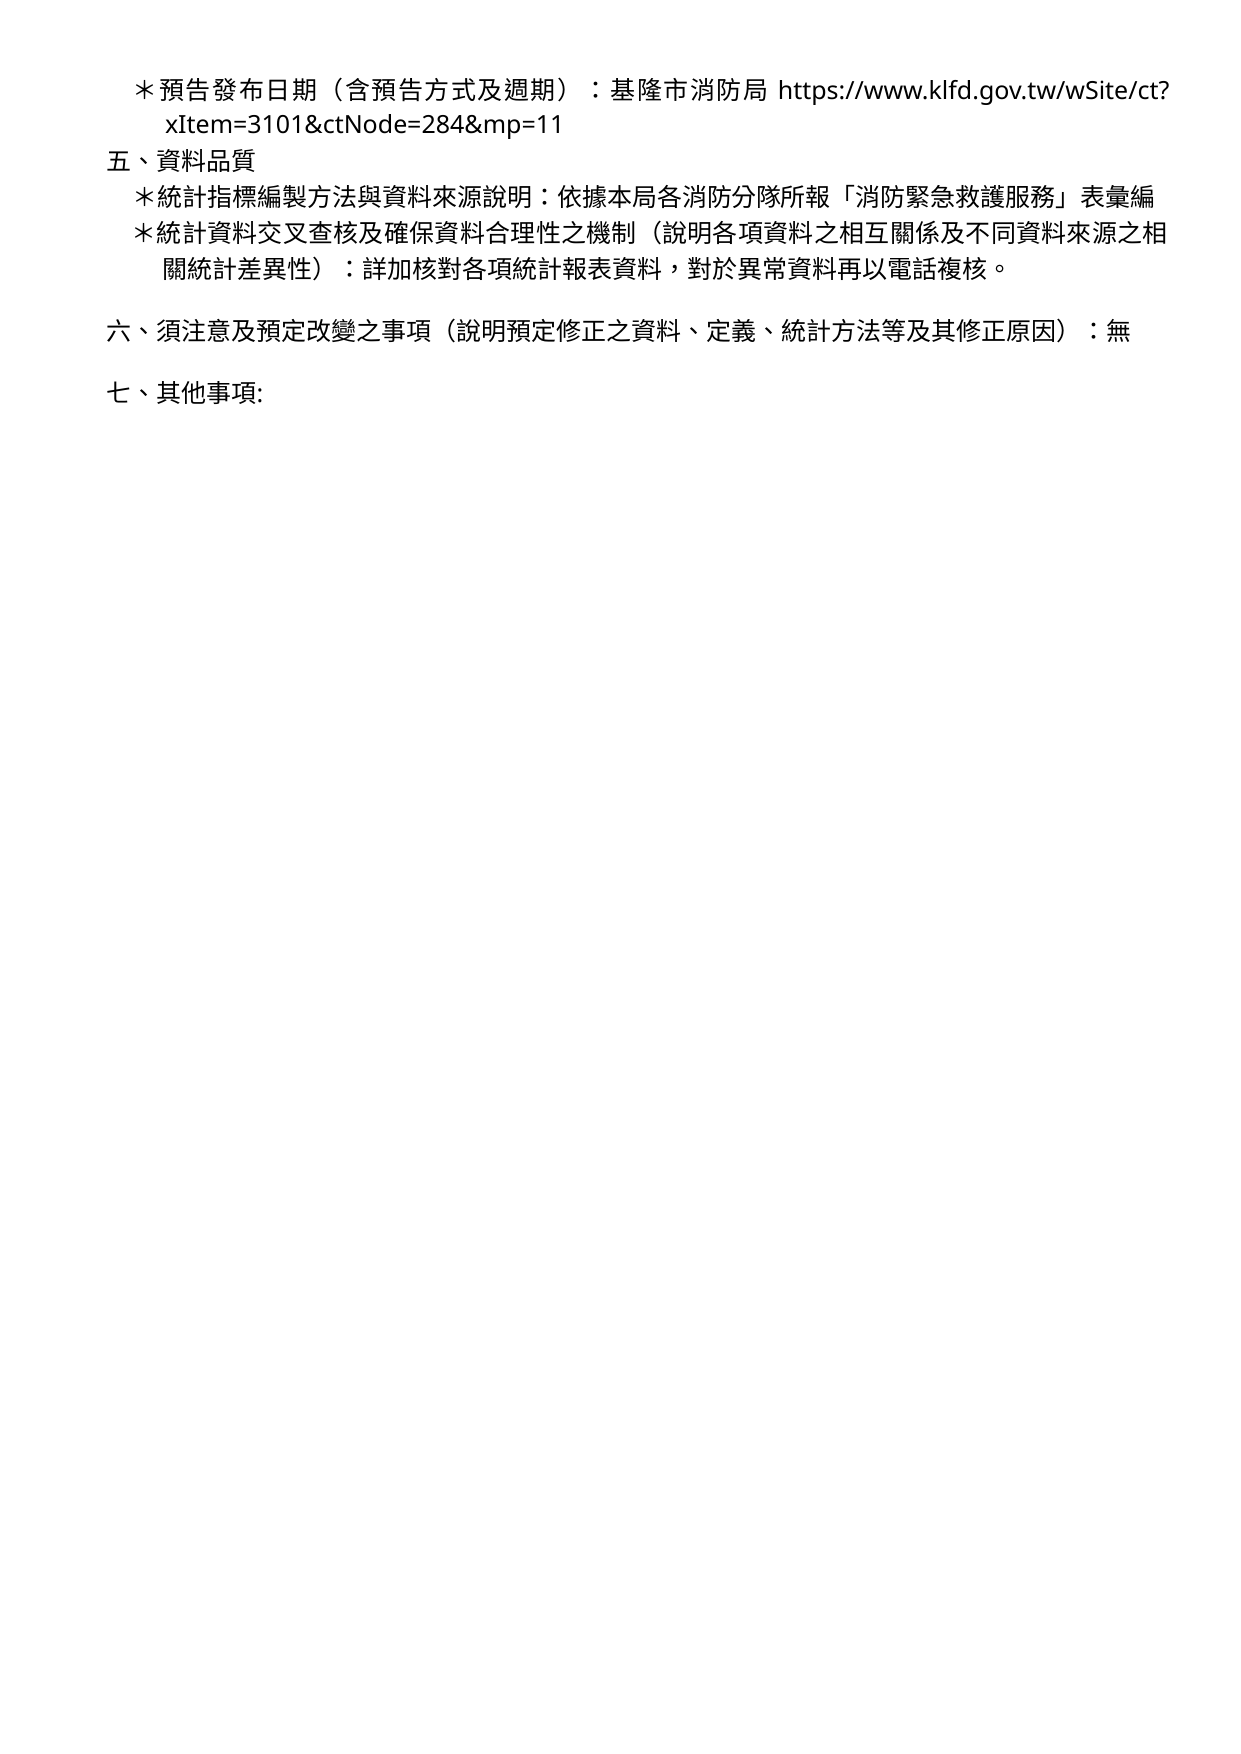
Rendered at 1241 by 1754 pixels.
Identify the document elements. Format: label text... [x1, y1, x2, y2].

text ＊統計資料交叉查核及確保資料合理性之機制（說明各項資料之相互關係及不同資料來源之相關統計差異性）：詳加核對各項統計報表資料，對於異常資料再以電話複核。 [131, 214, 1169, 286]
text 七、其他事項: [106, 372, 1169, 410]
text ＊統計指標編製方法與資料來源說明：依據本局各消防分隊所報「消防緊急救護服務」表彙編 [133, 177, 1169, 214]
text 五、資料品質 [106, 141, 1169, 177]
text ＊預告發布日期（含預告方式及週期）：基隆市消防局 https://www.klfd.gov.tw/wSite/ct?xItem=3101&ctNode=284&mp=11 [133, 71, 1169, 141]
text 六、須注意及預定改變之事項（說明預定修正之資料、定義、統計方法等及其修正原因）：無 [106, 311, 1169, 347]
